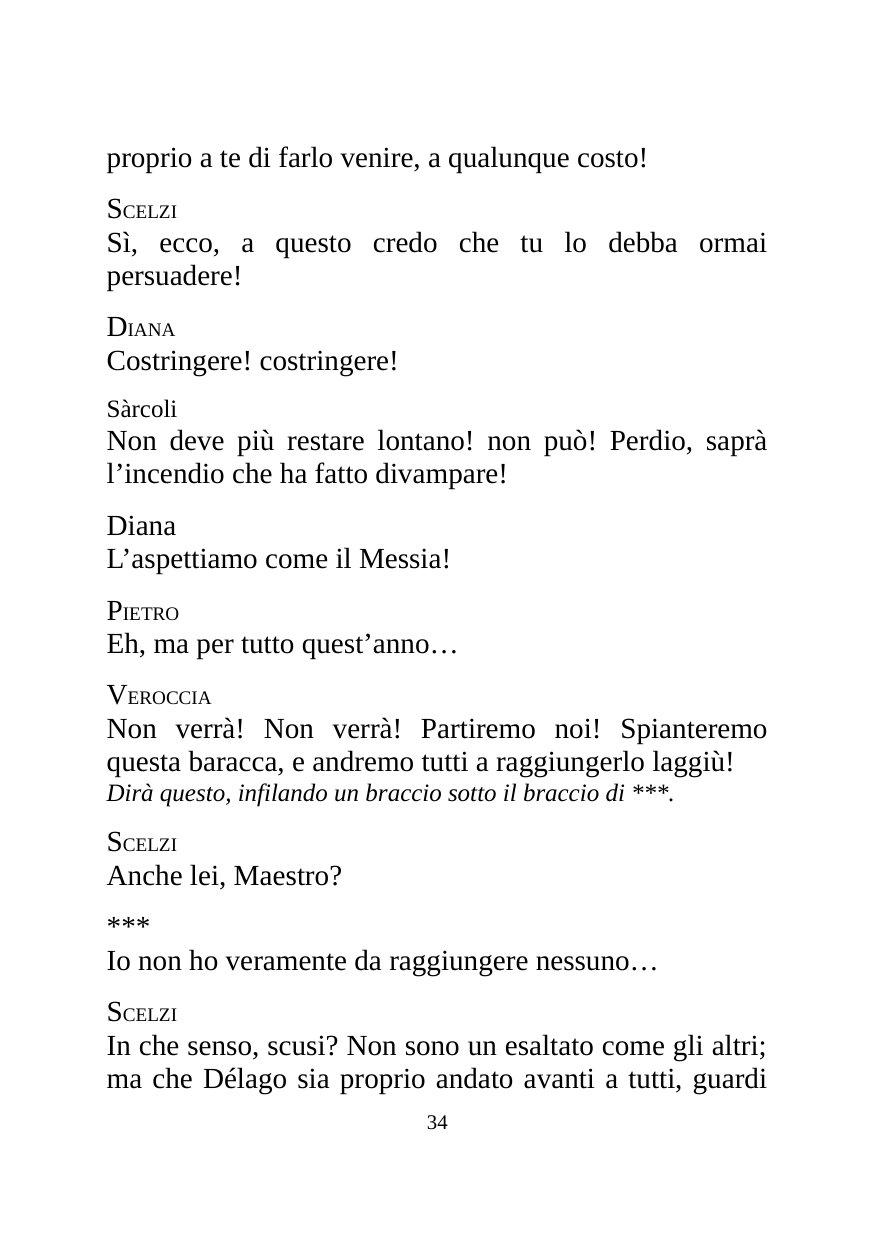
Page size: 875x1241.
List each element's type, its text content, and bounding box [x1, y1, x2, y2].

text Non deve più restare lontano! non può! Perdio, saprà l’incendio che ha fatto divampare! [106, 423, 768, 490]
text Sì, ecco, a questo credo che tu lo debba ormai persuadere! [106, 225, 768, 292]
text Io non ho veramente da raggiungere nessuno… [106, 943, 768, 976]
text Diana [106, 309, 768, 343]
text Eh, ma per tutto quest’anno… [106, 626, 768, 660]
text Sàrcoli [106, 394, 768, 423]
text Non verrà! Non verrà! Partiremo noi! Spianteremo questa baracca, e andremo tutti a raggiungerlo laggiù! [106, 711, 768, 778]
text proprio a te di farlo venire, a qualunque costo! [106, 140, 768, 173]
text Pietro [106, 593, 768, 626]
text L’aspettiamo come il Messia! [106, 541, 768, 575]
text Scelzi [106, 994, 768, 1028]
text Scelzi [106, 191, 768, 225]
text Dirà questo, infilando un braccio sotto il braccio di ***. [106, 778, 768, 807]
text Diana [106, 508, 768, 541]
text Costringere! costringere! [106, 343, 768, 377]
text *** [106, 909, 768, 943]
text Scelzi [106, 824, 768, 858]
text Anche lei, Maestro? [106, 858, 768, 892]
subtitle Veroccia [106, 677, 768, 711]
text In che senso, scusi? Non sono un esaltato come gli altri; ma che Délago sia proprio andato avanti a tutti, guardi [106, 1028, 768, 1095]
